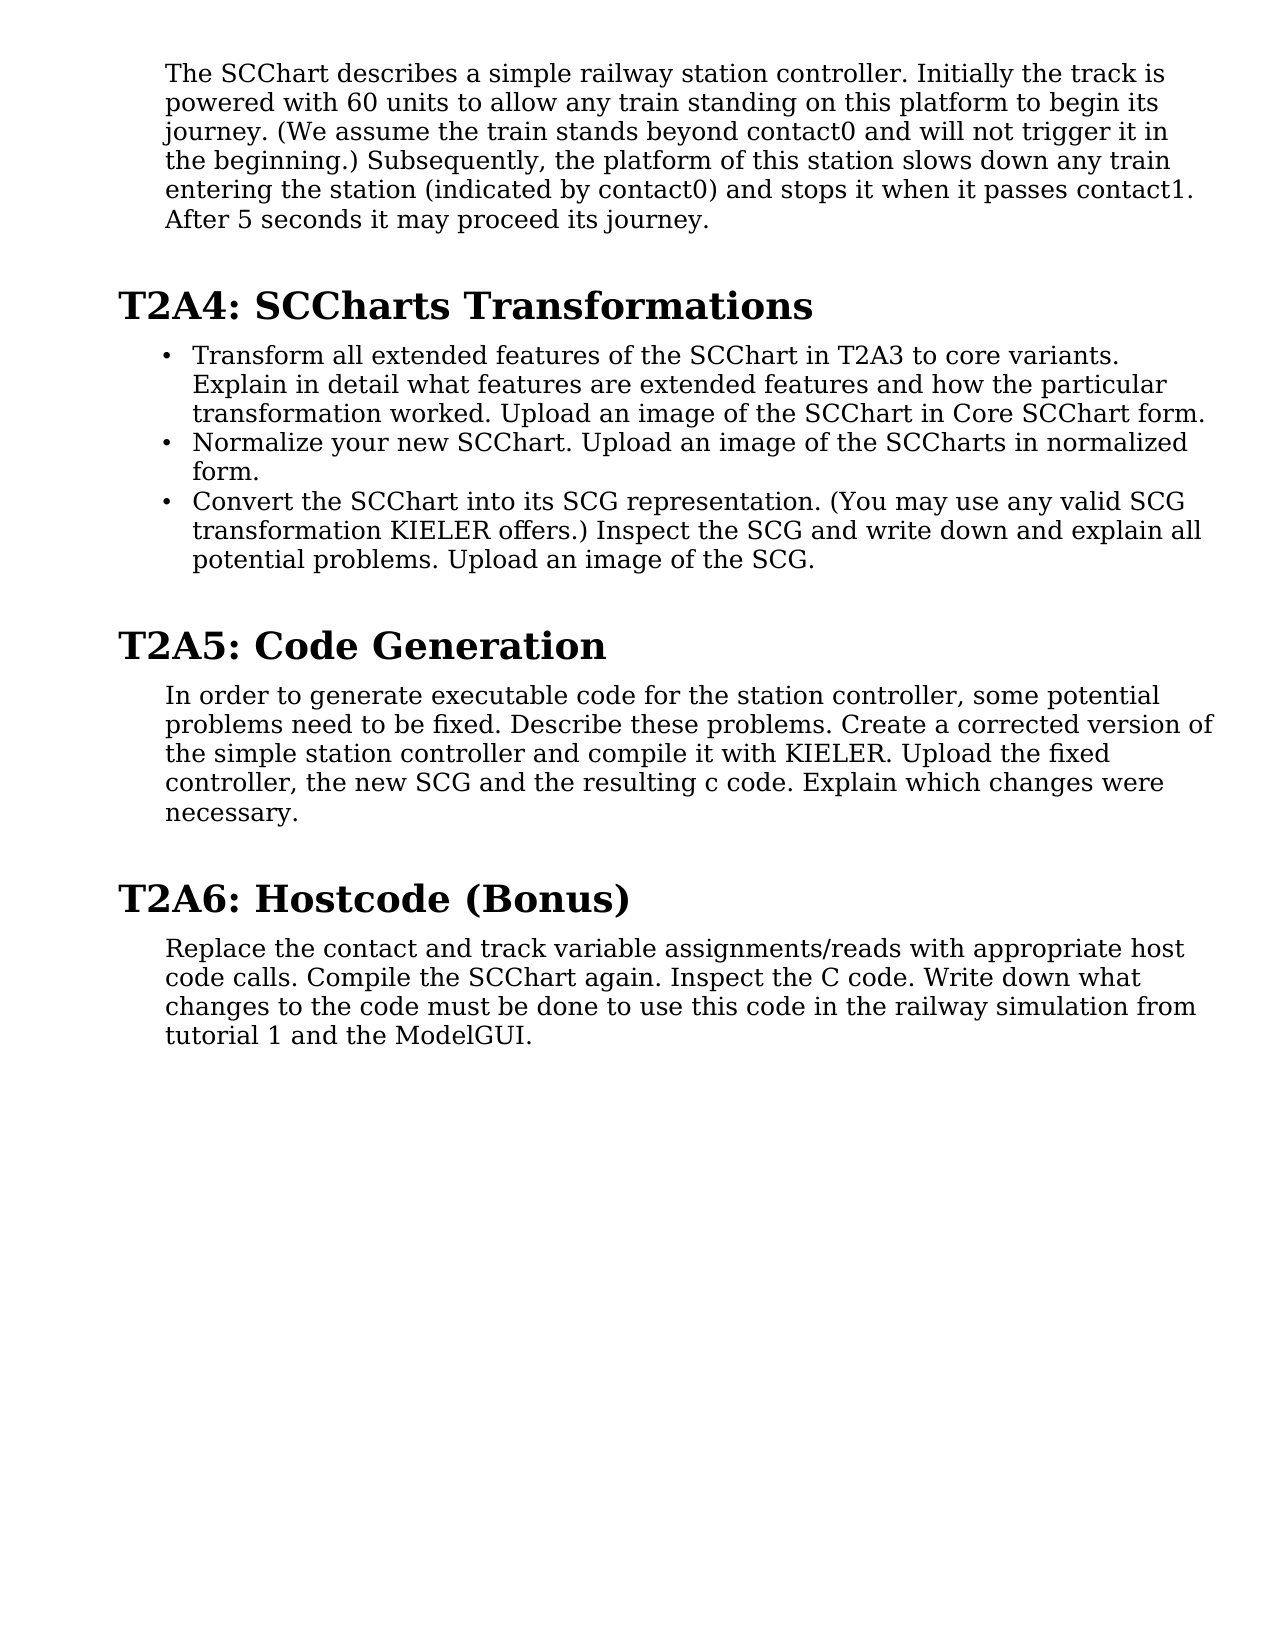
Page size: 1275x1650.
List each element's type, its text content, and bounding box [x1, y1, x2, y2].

text Replace the contact and track variable assignments/reads with appropriate host code calls. Compile the SCChart again. Inspect the C code. Write down what changes to the code must be done to use this code in the railway simulation from tutorial 1 and the ModelGUI. [165, 934, 1216, 1051]
text The SCChart describes a simple railway station controller. Initially the track is powered with 60 units to allow any train standing on this platform to begin its journey. (We assume the train stands beyond contact0 and will not trigger it in the beginning.) Subsequently, the platform of this station slows down any train entering the station (indicated by contact0) and stops it when it passes contact1. After 5 seconds it may proceed its journey. [165, 59, 1216, 234]
text In order to generate executable code for the station controller, some potential problems need to be fixed. Describe these problems. Create a corrected version of the simple station controller and compile it with KIELER. Upload the fixed controller, the new SCG and the resulting c code. Explain which changes were necessary. [165, 681, 1216, 827]
subtitle T2A4: SCCharts Transformations [118, 284, 1216, 328]
subtitle T2A5: Code Generation [118, 624, 1216, 669]
list Normalize your new SCChart. Upload an image of the SCCharts in normalized form. [162, 428, 1216, 487]
list Transform all extended features of the SCChart in T2A3 to core variants. Explain in detail what features are extended features and how the particular transformation worked. Upload an image of the SCChart in Core SCChart form. [162, 341, 1216, 428]
subtitle T2A6: Hostcode (Bonus) [118, 877, 1216, 921]
list Convert the SCChart into its SCG representation. (You may use any valid SCG transformation KIELER offers.) Inspect the SCG and write down and explain all potential problems. Upload an image of the SCG. [162, 487, 1216, 574]
